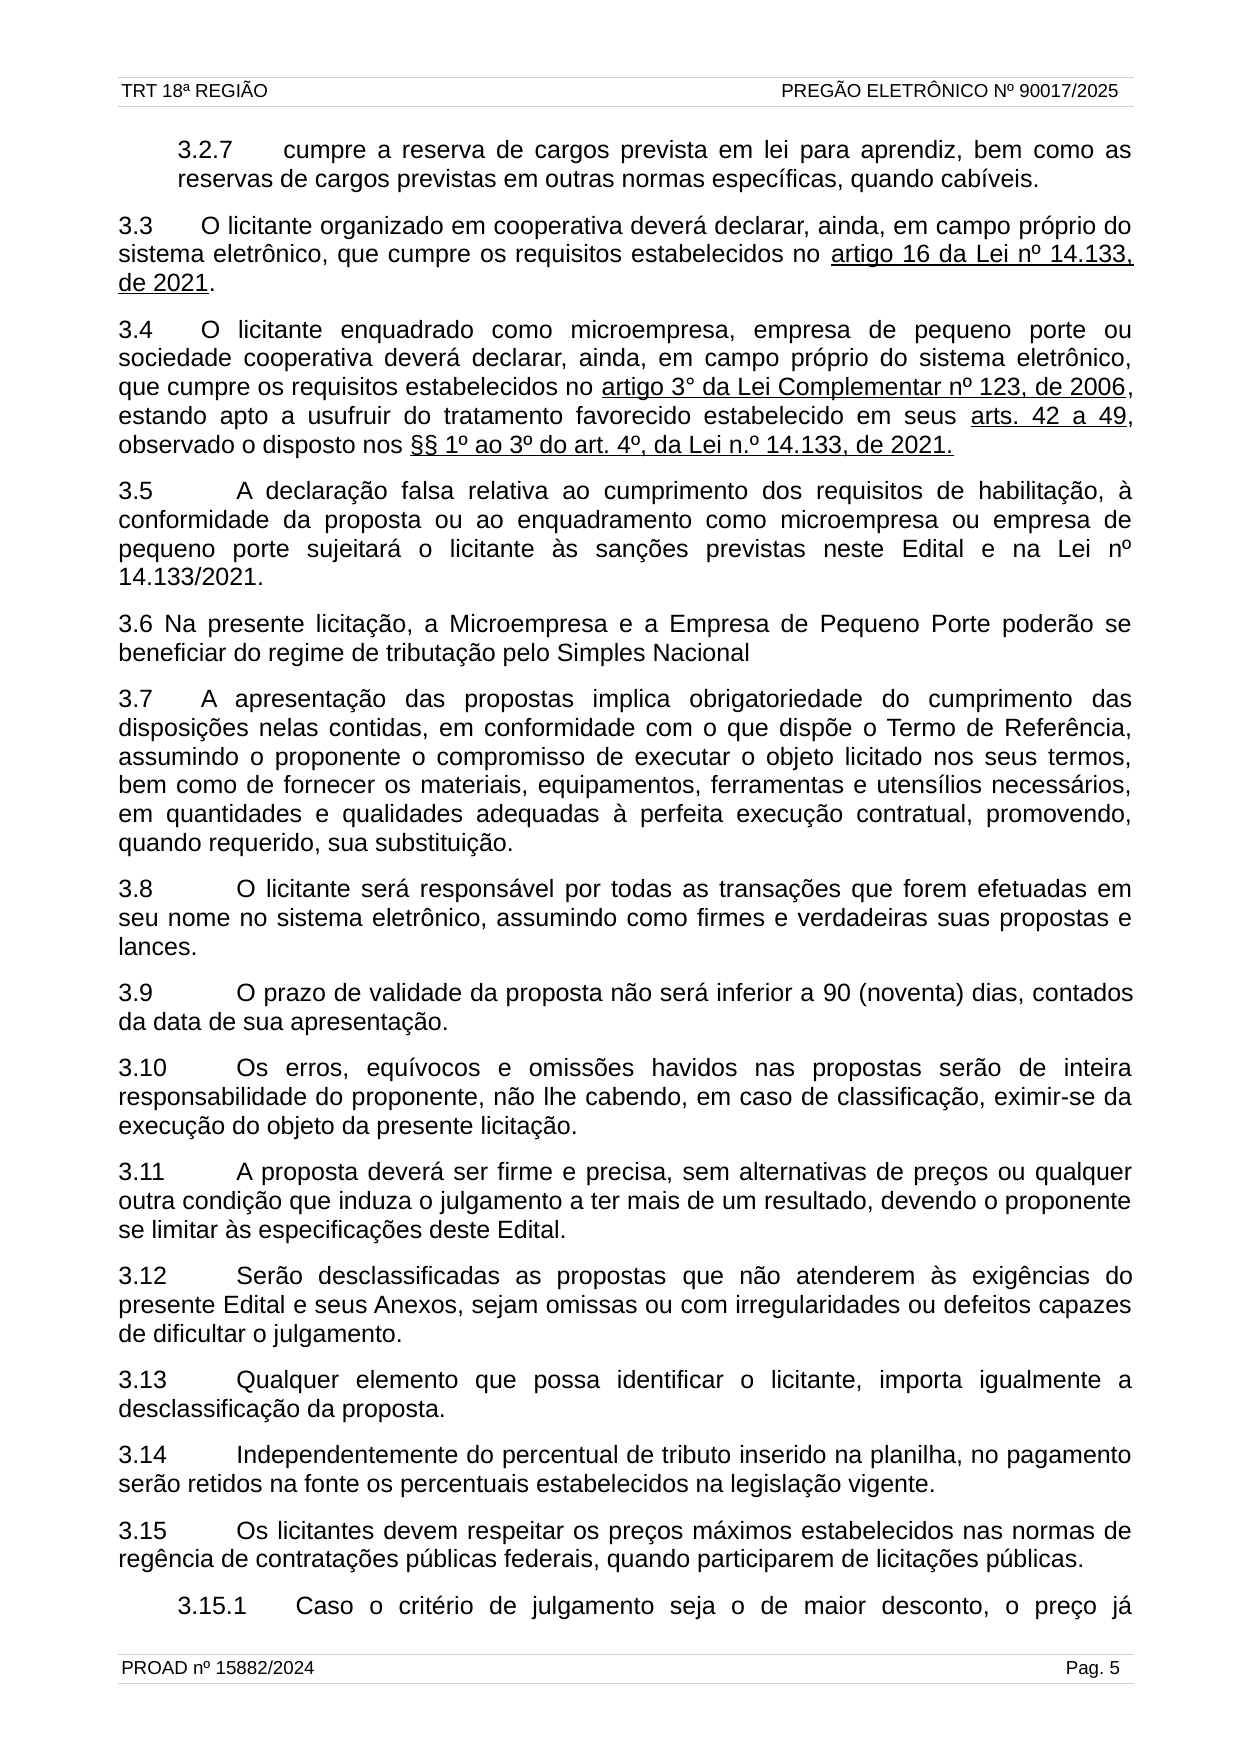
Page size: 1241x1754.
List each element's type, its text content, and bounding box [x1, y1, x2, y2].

text 3.2.7 cumpre a reserva de cargos prevista em lei para aprendiz, bem como as reservas de cargos previstas em outras normas específicas, quando cabíveis. [177, 136, 1134, 193]
text 3.5 A declaração falsa relativa ao cumprimento dos requisitos de habilitação, à conformidade da proposta ou ao enquadramento como microempresa ou empresa de pequeno porte sujeitará o licitante às sanções previstas neste Edital e na Lei nº 14.133/2021. [118, 476, 1134, 591]
text 3.15.1 Caso o critério de julgamento seja o de maior desconto, o preço já [177, 1591, 1134, 1620]
text 3.8 O licitante será responsável por todas as transações que forem efetuadas em seu nome no sistema eletrônico, assumindo como firmes e verdadeiras suas propostas e lances. [118, 874, 1134, 961]
text 3.10 Os erros, equívocos e omissões havidos nas propostas serão de inteira responsabilidade do proponente, não lhe cabendo, em caso de classificação, eximir-se da execução do objeto da presente licitação. [118, 1053, 1134, 1140]
text 3.7 A apresentação das propostas implica obrigatoriedade do cumprimento das disposições nelas contidas, em conformidade com o que dispõe o Termo de Referência, assumindo o proponente o compromisso de executar o objeto licitado nos seus termos, bem como de fornecer os materiais, equipamentos, ferramentas e utensílios necessários, em quantidades e qualidades adequadas à perfeita execução contratual, promovendo, quando requerido, sua substituição. [118, 684, 1134, 857]
text 3.12 Serão desclassificadas as propostas que não atenderem às exigências do presente Edital e seus Anexos, sejam omissas ou com irregularidades ou defeitos capazes de dificultar o julgamento. [118, 1261, 1134, 1348]
text 3.11 A proposta deverá ser firme e precisa, sem alternativas de preços ou qualquer outra condição que induza o julgamento a ter mais de um resultado, devendo o proponente se limitar às especificações deste Edital. [118, 1157, 1134, 1244]
text 3.3 O licitante organizado em cooperativa deverá declarar, ainda, em campo próprio do sistema eletrônico, que cumpre os requisitos estabelecidos no artigo 16 da Lei nº 14.133, de 2021. [118, 211, 1134, 297]
text 3.14 Independentemente do percentual de tributo inserido na planilha, no pagamento serão retidos na fonte os percentuais estabelecidos na legislação vigente. [118, 1441, 1134, 1498]
text 3.9 O prazo de validade da proposta não será inferior a 90 (noventa) dias, contados da data de sua apresentação. [118, 978, 1134, 1036]
text 3.6 Na presente licitação, a Microempresa e a Empresa de Pequeno Porte poderão se beneficiar do regime de tributação pelo Simples Nacional [118, 609, 1134, 666]
text 3.13 Qualquer elemento que possa identificar o licitante, importa igualmente a desclassificação da proposta. [118, 1365, 1134, 1423]
text 3.15 Os licitantes devem respeitar os preços máximos estabelecidos nas normas de regência de contratações públicas federais, quando participarem de licitações públicas. [118, 1516, 1134, 1573]
text 3.4 O licitante enquadrado como microempresa, empresa de pequeno porte ou sociedade cooperativa deverá declarar, ainda, em campo próprio do sistema eletrônico, que cumpre os requisitos estabelecidos no artigo 3° da Lei Complementar nº 123, de 2006, estando apto a usufruir do tratamento favorecido estabelecido em seus arts. 42 a 49, observado o disposto nos §§ 1º ao 3º do art. 4º, da Lei n.º 14.133, de 2021. [118, 315, 1134, 458]
